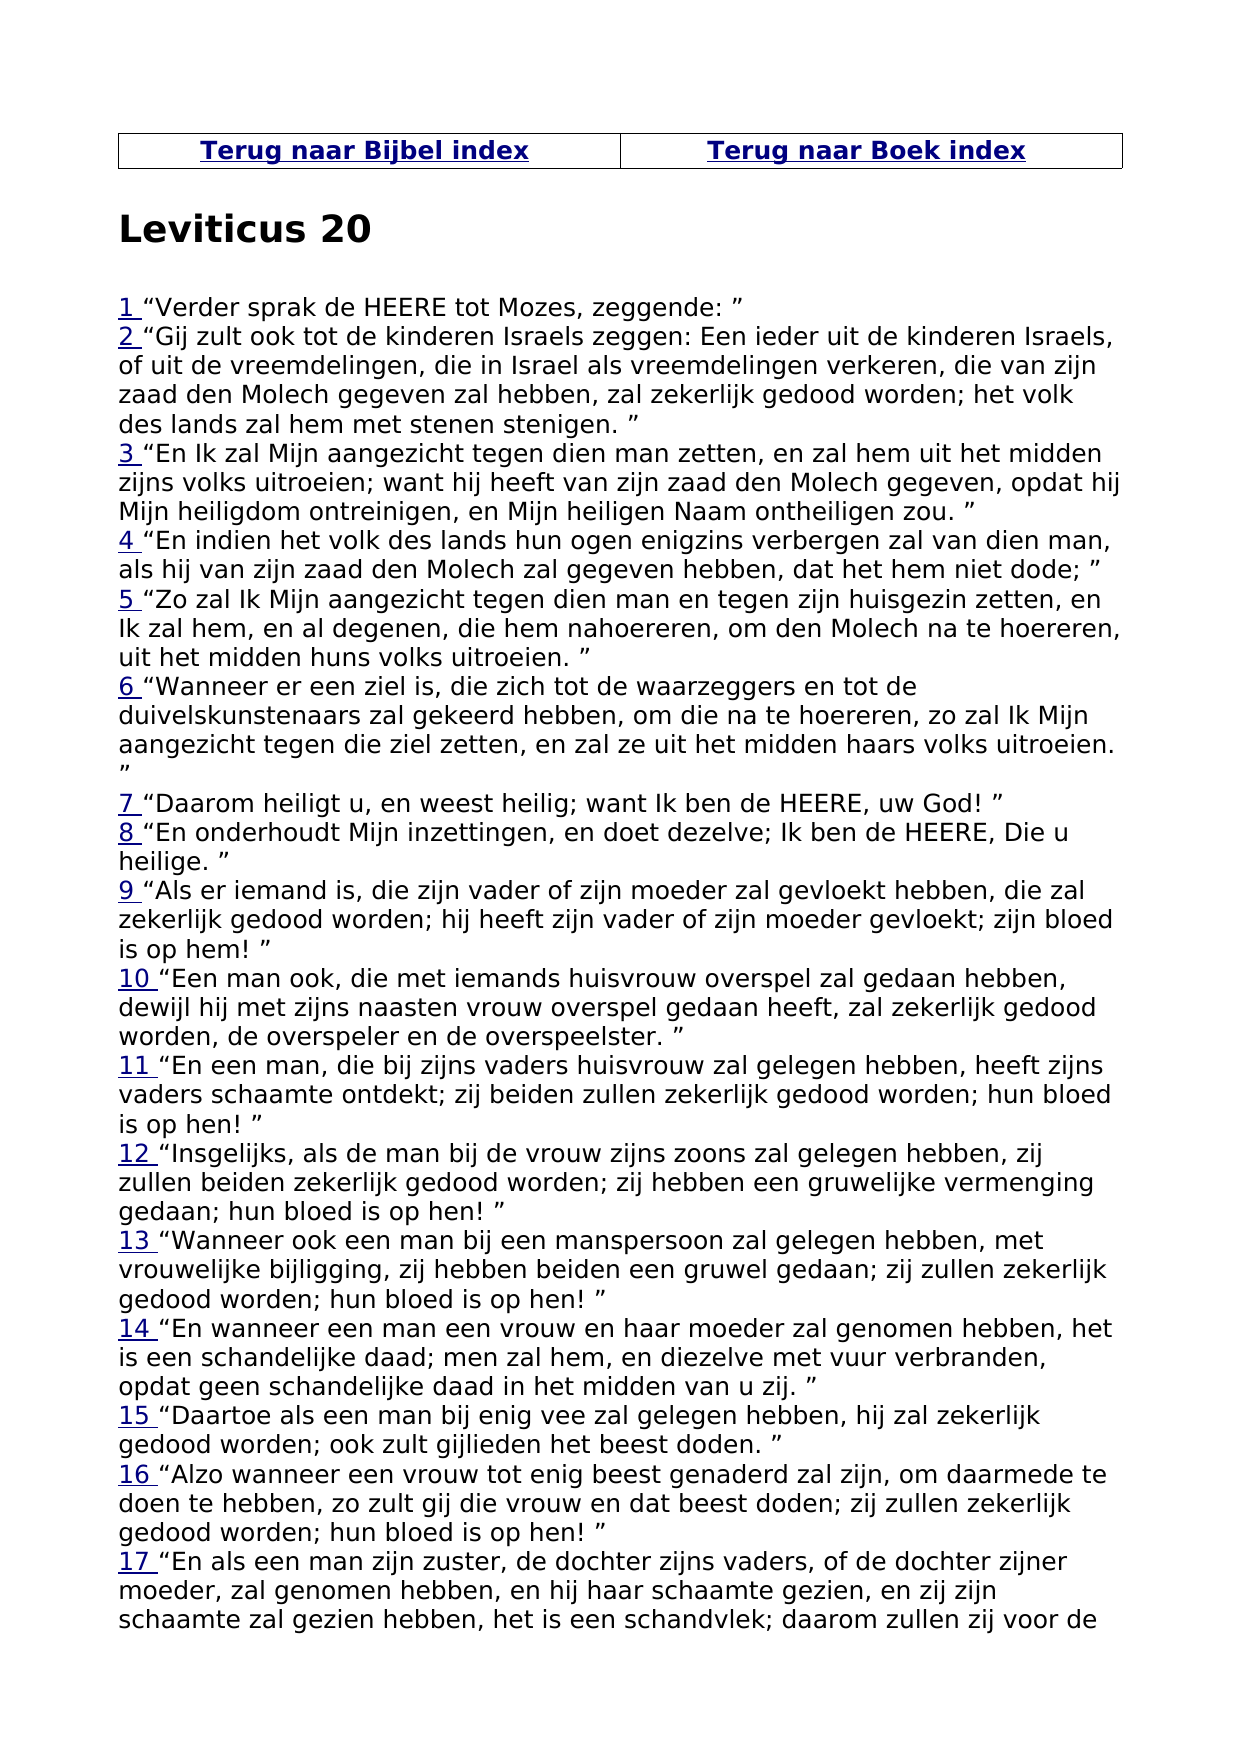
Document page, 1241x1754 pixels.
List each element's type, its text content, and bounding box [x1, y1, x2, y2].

table_header Terug naar Boek index [621, 134, 1122, 168]
table_header Terug naar Bijbel index [119, 134, 620, 168]
text 1 “Verder sprak de HEERE tot Mozes, zeggende: ” 2 “Gij zult ook tot de kinderen Israels zeggen: Een ieder uit de kinderen Israels, of uit de vreemdelingen, die in Israel als vreemdelingen verkeren, die van zijn zaad den Molech gegeven zal hebben, zal zekerlijk gedood worden; het volk des lands zal hem met stenen stenigen. ” 3 “En Ik zal Mijn aangezicht tegen dien man zetten, en zal hem uit het midden zijns volks uitroeien; want hij heeft van zijn zaad den Molech gegeven, opdat hij Mijn heiligdom ontreinigen, en Mijn heiligen Naam ontheiligen zou. ” 4 “En indien het volk des lands hun ogen enigzins verbergen zal van dien man, als hij van zijn zaad den Molech zal gegeven hebben, dat het hem niet dode; ” 5 “Zo zal Ik Mijn aangezicht tegen dien man en tegen zijn huisgezin zetten, en Ik zal hem, en al degenen, die hem nahoereren, om den Molech na te hoereren, uit het midden huns volks uitroeien. ” 6 “Wanneer er een ziel is, die zich tot de waarzeggers en tot de duivelskunstenaars zal gekeerd hebben, om die na te hoereren, zo zal Ik Mijn aangezicht tegen die ziel zetten, en zal ze uit het midden haars volks uitroeien. ” 7 “Daarom heiligt u, en weest heilig; want Ik ben de HEERE, uw God! ” 8 “En onderhoudt Mijn inzettingen, en doet dezelve; Ik ben de HEERE, Die u heilige. ” 9 “Als er iemand is, die zijn vader of zijn moeder zal gevloekt hebben, die zal zekerlijk gedood worden; hij heeft zijn vader of zijn moeder gevloekt; zijn bloed is op hem! ” 10 “Een man ook, die met iemands huisvrouw overspel zal gedaan hebben, dewijl hij met zijns naasten vrouw overspel gedaan heeft, zal zekerlijk gedood worden, de overspeler en de overspeelster. ” 11 “En een man, die bij zijns vaders huisvrouw zal gelegen hebben, heeft zijns vaders schaamte ontdekt; zij beiden zullen zekerlijk gedood worden; hun bloed is op hen! ” 12 “Insgelijks, als de man bij de vrouw zijns zoons zal gelegen hebben, zij zullen beiden zekerlijk gedood worden; zij hebben een gruwelijke vermenging gedaan; hun bloed is op hen! ” 13 “Wanneer ook een man bij een manspersoon zal gelegen hebben, met vrouwelijke bijligging, zij hebben beiden een gruwel gedaan; zij zullen zekerlijk gedood worden; hun bloed is op hen! ” 14 “En wanneer een man een vrouw en haar moeder zal genomen hebben, het is een schandelijke daad; men zal hem, en diezelve met vuur verbranden, opdat geen schandelijke daad in het midden van u zij. ” 15 “Daartoe als een man bij enig vee zal gelegen hebben, hij zal zekerlijk gedood worden; ook zult gijlieden het beest doden. ” 16 “Alzo wanneer een vrouw tot enig beest genaderd zal zijn, om daarmede te doen te hebben, zo zult gij die vrouw en dat beest doden; zij zullen zekerlijk gedood worden; hun bloed is op hen! ” 17 “En als een man zijn zuster, de dochter zijns vaders, of de dochter zijner moeder, zal genomen hebben, en hij haar schaamte gezien, en zij zijn schaamte zal gezien hebben, het is een schandvlek; daarom zullen zij voor de [118, 264, 1122, 1635]
subtitle Leviticus 20 [118, 208, 1122, 252]
